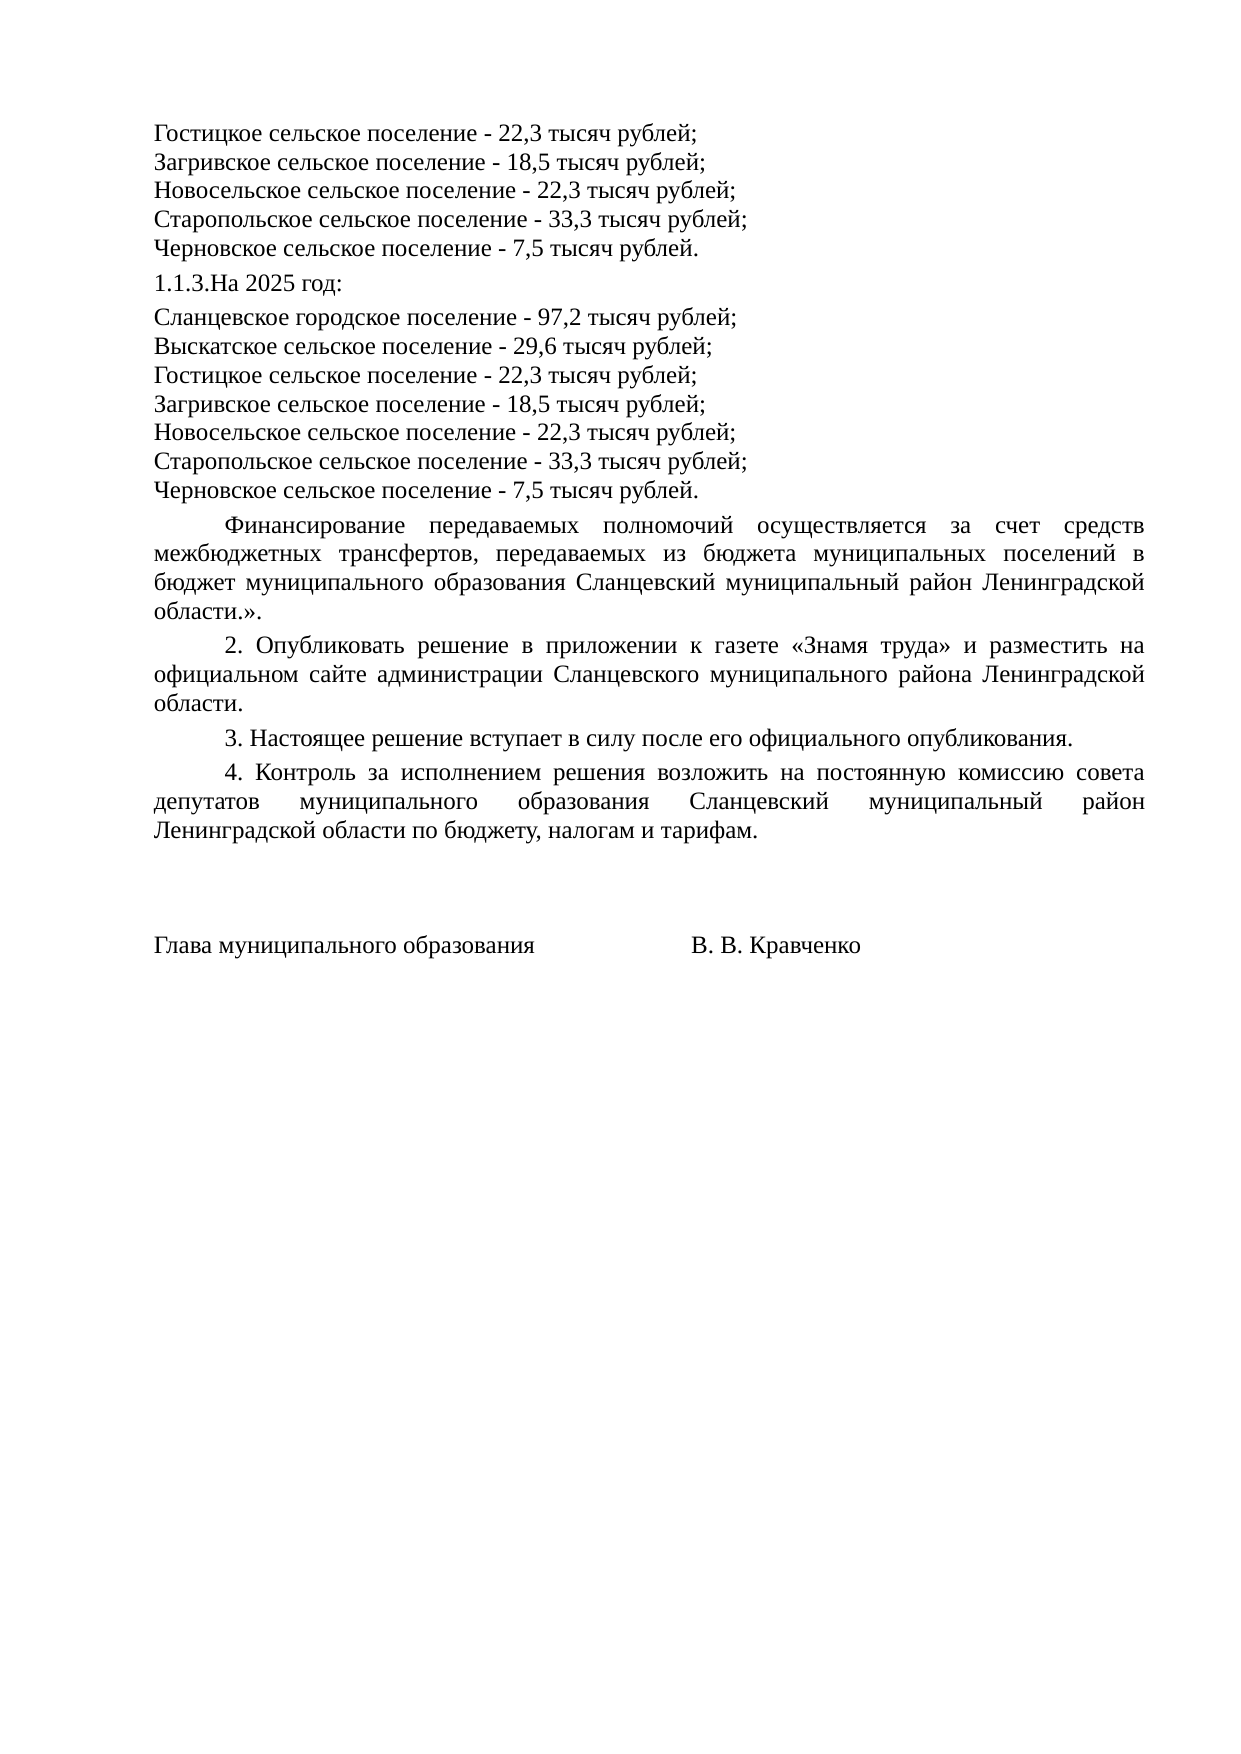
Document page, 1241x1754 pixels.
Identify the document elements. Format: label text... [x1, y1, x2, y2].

text Сланцевское городское поселение - 97,2 тысяч рублей; [153, 302, 1146, 331]
text Новосельское сельское поселение - 22,3 тысяч рублей; [153, 176, 1146, 204]
text Старопольское сельское поселение - 33,3 тысяч рублей; [153, 204, 1146, 233]
text Черновское сельское поселение - 7,5 тысяч рублей. [153, 475, 1146, 504]
text 1.1.3.На 2025 год: [153, 268, 1146, 297]
text 3. Настоящее решение вступает в силу после его официального опубликования. [153, 723, 1146, 752]
text Гостицкое сельское поселение - 22,3 тысяч рублей; [153, 118, 1146, 147]
text Загривское сельское поселение - 18,5 тысяч рублей; [153, 147, 1146, 176]
text 2. Опубликовать решение в приложении к газете «Знамя труда» и разместить на официальном сайте администрации Сланцевского муниципального района Ленинградской области. [153, 631, 1146, 717]
text Выскатское сельское поселение - 29,6 тысяч рублей; [153, 331, 1146, 360]
text Старопольское сельское поселение - 33,3 тысяч рублей; [153, 446, 1146, 475]
text Глава муниципального образования В. В. Кравченко [153, 930, 1146, 959]
text Новосельское сельское поселение - 22,3 тысяч рублей; [153, 417, 1146, 446]
text Черновское сельское поселение - 7,5 тысяч рублей. [153, 233, 1146, 262]
text 4. Контроль за исполнением решения возложить на постоянную комиссию совета депутатов муниципального образования Сланцевский муниципальный район Ленинградской области по бюджету, налогам и тарифам. [153, 757, 1146, 844]
text Финансирование передаваемых полномочий осуществляется за счет средств межбюджетных трансфертов, передаваемых из бюджета муниципальных поселений в бюджет муниципального образования Сланцевский муниципальный район Ленинградской области.». [153, 510, 1146, 625]
text Загривское сельское поселение - 18,5 тысяч рублей; [153, 389, 1146, 417]
text Гостицкое сельское поселение - 22,3 тысяч рублей; [153, 360, 1146, 389]
